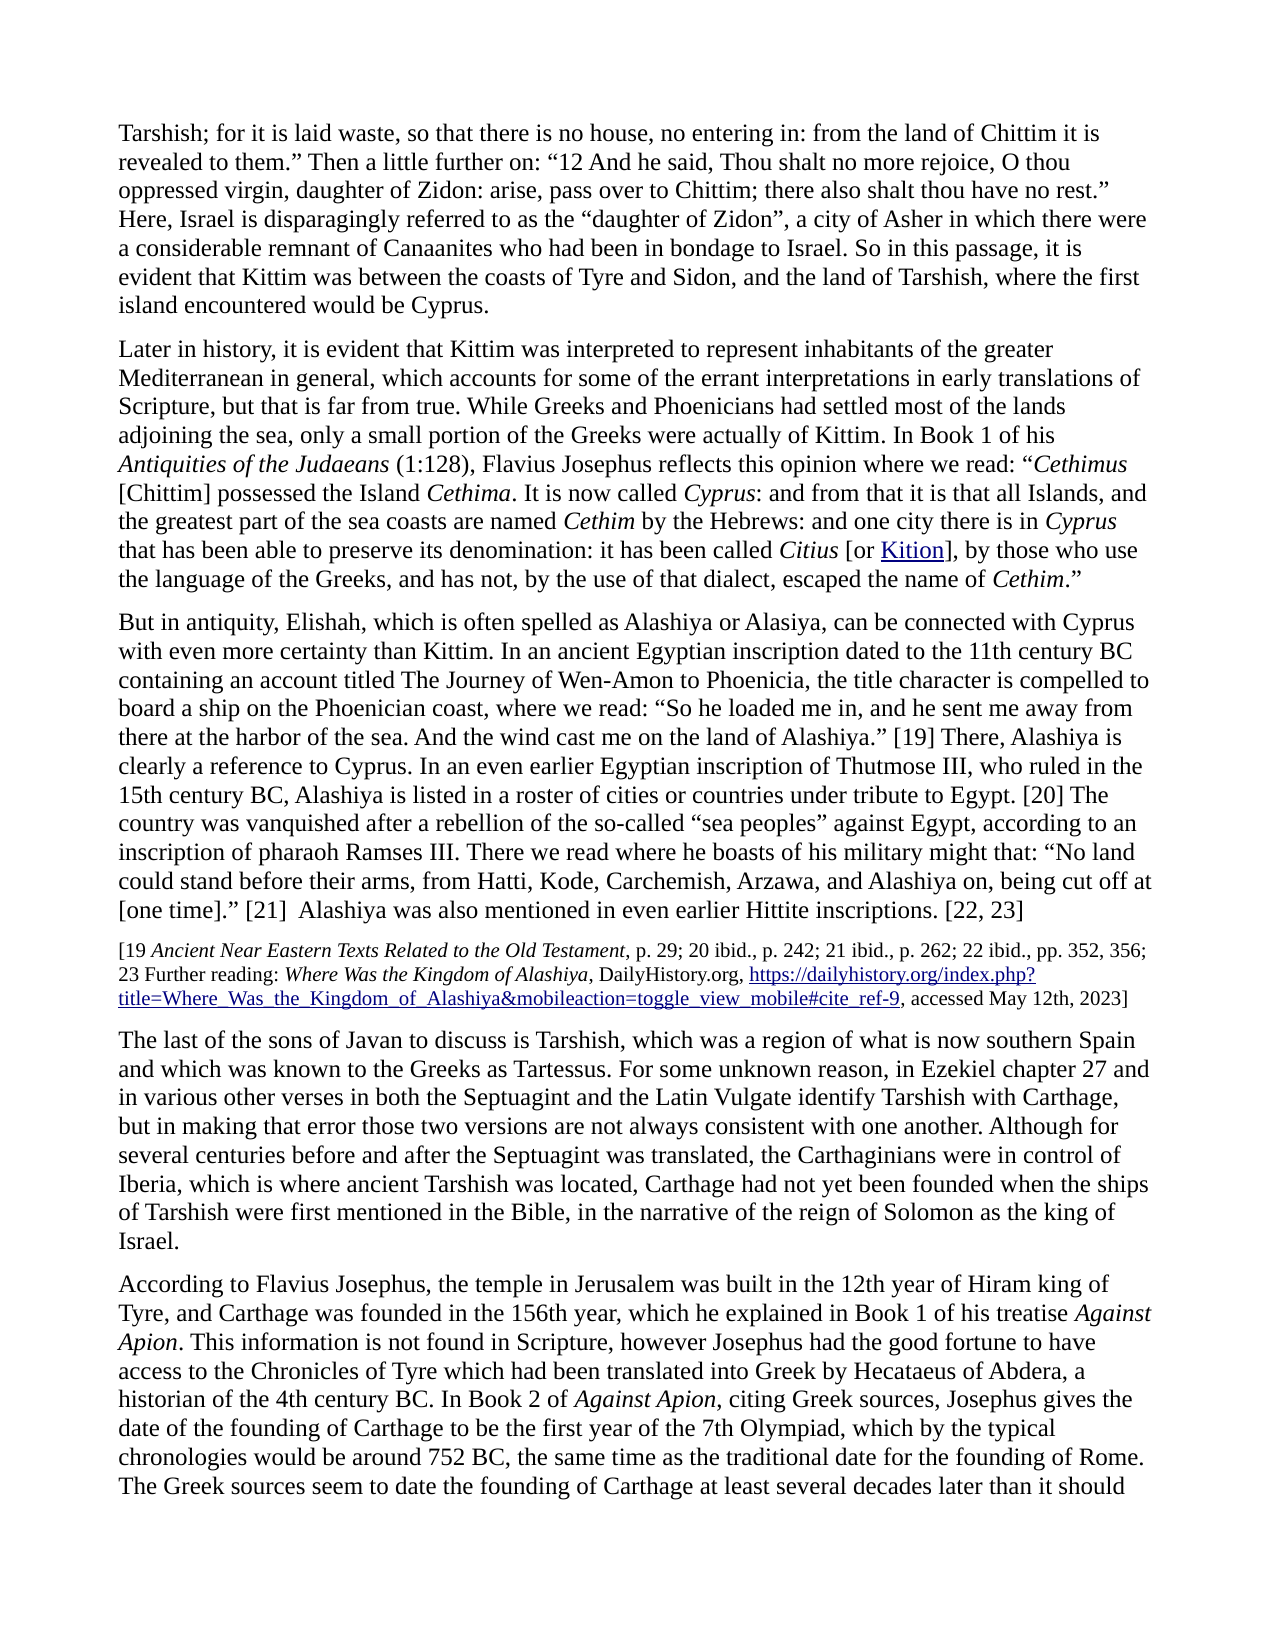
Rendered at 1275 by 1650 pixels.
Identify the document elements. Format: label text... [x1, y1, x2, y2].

text The last of the sons of Javan to discuss is Tarshish, which was a region of what is now southern Spain and which was known to the Greeks as Tartessus. For some unknown reason, in Ezekiel chapter 27 and in various other verses in both the Septuagint and the Latin Vulgate identify Tarshish with Carthage, but in making that error those two versions are not always consistent with one another. Although for several centuries before and after the Septuagint was translated, the Carthaginians were in control of Iberia, which is where ancient Tarshish was located, Carthage had not yet been founded when the ships of Tarshish were first mentioned in the Bible, in the narrative of the reign of Solomon as the king of Israel. [118, 1025, 1157, 1255]
text Tarshish; for it is laid waste, so that there is no house, no entering in: from the land of Chittim it is revealed to them.” Then a little further on: “12 And he said, Thou shalt no more rejoice, O thou oppressed virgin, daughter of Zidon: arise, pass over to Chittim; there also shalt thou have no rest.” Here, Israel is disparagingly referred to as the “daughter of Zidon”, a city of Asher in which there were a considerable remnant of Canaanites who had been in bondage to Israel. So in this passage, it is evident that Kittim was between the coasts of Tyre and Sidon, and the land of Tarshish, where the first island encountered would be Cyprus. [118, 118, 1157, 319]
text According to Flavius Josephus, the temple in Jerusalem was built in the 12th year of Hiram king of Tyre, and Carthage was founded in the 156th year, which he explained in Book 1 of his treatise Against Apion. This information is not found in Scripture, however Josephus had the good fortune to have access to the Chronicles of Tyre which had been translated into Greek by Hecataeus of Abdera, a historian of the 4th century BC. In Book 2 of Against Apion, citing Greek sources, Josephus gives the date of the founding of Carthage to be the first year of the 7th Olympiad, which by the typical chronologies would be around 752 BC, the same time as the traditional date for the founding of Rome. The Greek sources seem to date the founding of Carthage at least several decades later than it should [118, 1269, 1157, 1499]
text Later in history, it is evident that Kittim was interpreted to represent inhabitants of the greater Mediterranean in general, which accounts for some of the errant interpretations in early translations of Scripture, but that is far from true. While Greeks and Phoenicians had settled most of the lands adjoining the sea, only a small portion of the Greeks were actually of Kittim. In Book 1 of his Antiquities of the Judaeans (1:128), Flavius Josephus reflects this opinion where we read: “Cethimus [Chittim] possessed the Island Cethima. It is now called Cyprus: and from that it is that all Islands, and the greatest part of the sea coasts are named Cethim by the Hebrews: and one city there is in Cyprus that has been able to preserve its denomination: it has been called Citius [or Kition], by those who use the language of the Greeks, and has not, by the use of that dialect, escaped the name of Cethim.” [118, 334, 1157, 593]
text But in antiquity, Elishah, which is often spelled as Alashiya or Alasiya, can be connected with Cyprus with even more certainty than Kittim. In an ancient Egyptian inscription dated to the 11th century BC containing an account titled The Journey of Wen-Amon to Phoenicia, the title character is compelled to board a ship on the Phoenician coast, where we read: “So he loaded me in, and he sent me away from there at the harbor of the sea. And the wind cast me on the land of Alashiya.” [19] There, Alashiya is clearly a reference to Cyprus. In an even earlier Egyptian inscription of Thutmose III, who ruled in the 15th century BC, Alashiya is listed in a roster of cities or countries under tribute to Egypt. [20] The country was vanquished after a rebellion of the so-called “sea peoples” against Egypt, according to an inscription of pharaoh Ramses III. There we read where he boasts of his military might that: “No land could stand before their arms, from Hatti, Kode, Carchemish, Arzawa, and Alashiya on, being cut off at [one time].” [21] Alashiya was also mentioned in even earlier Hittite inscriptions. [22, 23] [118, 607, 1157, 923]
text [19 Ancient Near Eastern Texts Related to the Old Testament, p. 29; 20 ibid., p. 242; 21 ibid., p. 262; 22 ibid., pp. 352, 356; 23 Further reading: Where Was the Kingdom of Alashiya, DailyHistory.org, https://dailyhistory.org/index.php?title=Where_Was_the_Kingdom_of_Alashiya&mobileaction=toggle_view_mobile#cite_ref-9, accessed May 12th, 2023] [118, 938, 1157, 1010]
